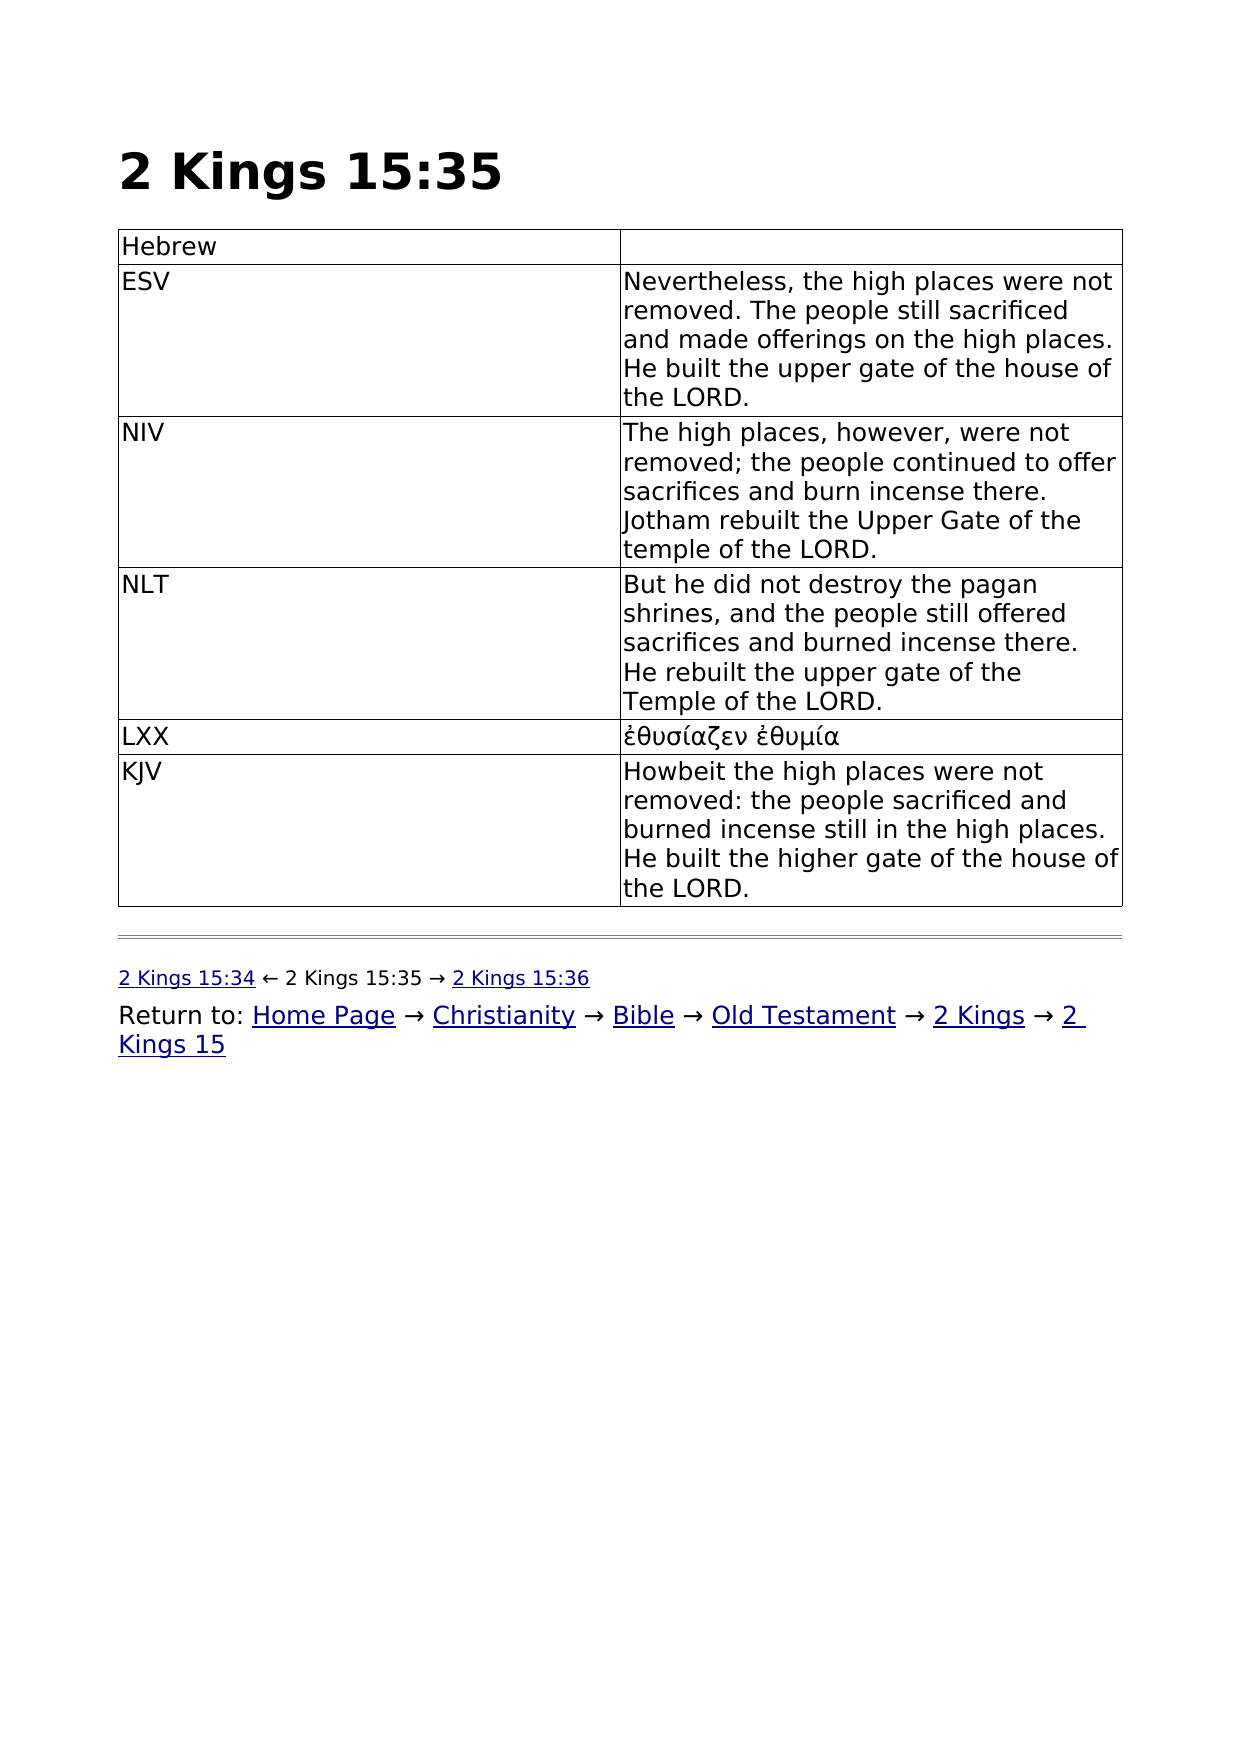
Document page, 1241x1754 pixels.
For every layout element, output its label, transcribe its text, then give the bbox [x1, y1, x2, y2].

table_cell Nevertheless, the high places were not removed. The people still sacrificed and made offerings on the high places. He built the upper gate of the house of the LORD. [621, 265, 1122, 416]
table_cell KJV [119, 755, 620, 906]
table_cell LXX [119, 720, 620, 754]
table_cell Howbeit the high places were not removed: the people sacrificed and burned incense still in the high places. He built the higher gate of the house of the LORD. [621, 755, 1122, 906]
table_cell NIV [119, 417, 620, 567]
text 2 Kings 15:34 ← 2 Kings 15:35 → 2 Kings 15:36 [118, 967, 1122, 1001]
table_cell ESV [119, 265, 620, 416]
table_cell NLT [119, 568, 620, 719]
table_cell But he did not destroy the pagan shrines, and the people still offered sacrifices and burned incense there. He rebuilt the upper gate of the Temple of the LORD. [621, 568, 1122, 719]
table_header Hebrew [119, 230, 620, 264]
table_cell ἐθυσίαζεν ἐθυμία [621, 720, 1122, 754]
subtitle 2 Kings 15:35 [118, 143, 1122, 201]
table_cell The high places, however, were not removed; the people continued to offer sacrifices and burn incense there. Jotham rebuilt the Upper Gate of the temple of the LORD. [621, 417, 1122, 567]
table_header [621, 230, 1122, 264]
text Return to: Home Page → Christianity → Bible → Old Testament → 2 Kings → 2 Kings 15 [118, 1001, 1122, 1059]
